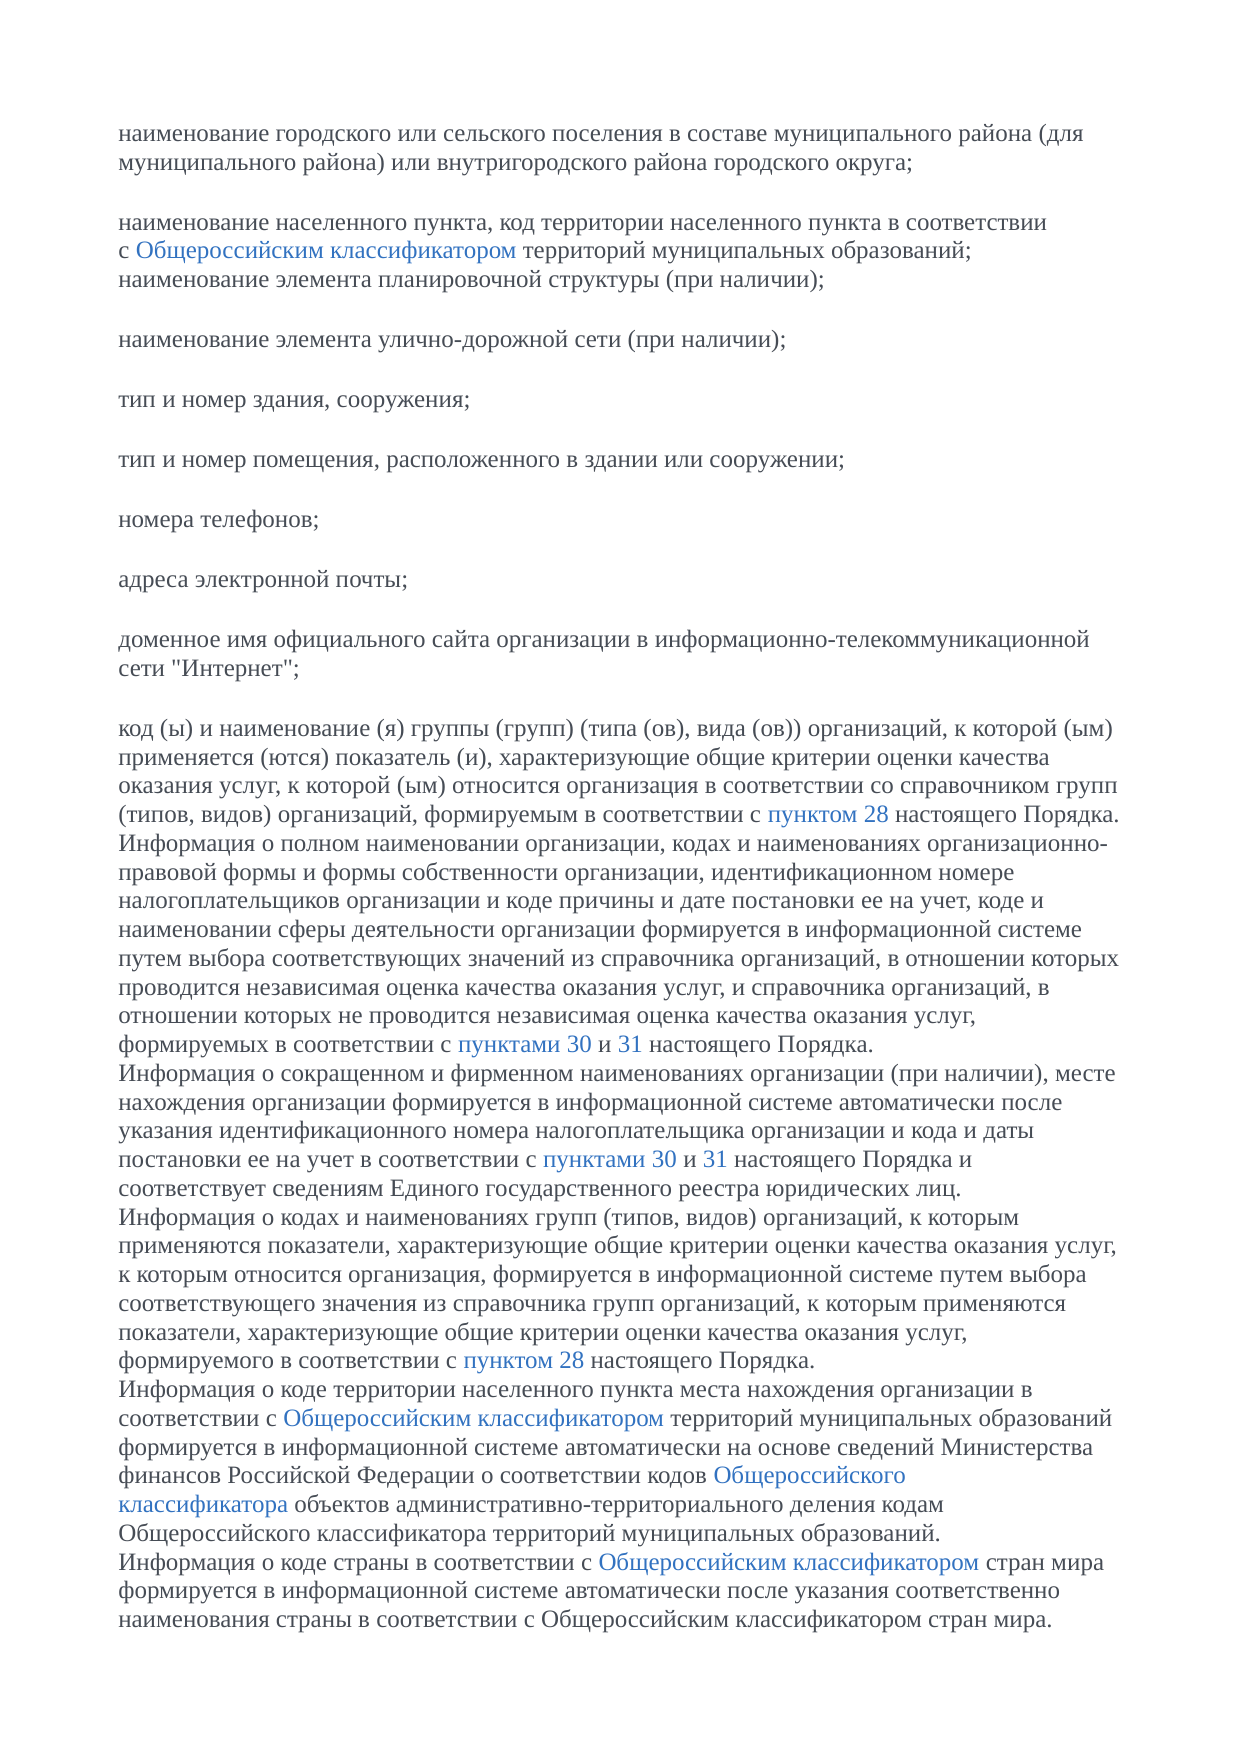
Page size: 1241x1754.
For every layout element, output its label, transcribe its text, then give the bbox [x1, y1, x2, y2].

text тип и номер помещения, расположенного в здании или сооружении; [118, 444, 1122, 473]
text Информация о кодах и наименованиях групп (типов, видов) организаций, к которым применяются показатели, характеризующие общие критерии оценки качества оказания услуг, к которым относится организация, формируется в информационной системе путем выбора соответствующего значения из справочника групп организаций, к которым применяются показатели, характеризующие общие критерии оценки качества оказания услуг, формируемого в соответствии с пунктом 28 настоящего Порядка. [118, 1202, 1122, 1374]
text наименование элемента улично-дорожной сети (при наличии); [118, 324, 1122, 353]
text номера телефонов; [118, 504, 1122, 533]
text Информация о сокращенном и фирменном наименованиях организации (при наличии), месте нахождения организации формируется в информационной системе автоматически после указания идентификационного номера налогоплательщика организации и кода и даты постановки ее на учет в соответствии с пунктами 30 и 31 настоящего Порядка и соответствует сведениям Единого государственного реестра юридических лиц. [118, 1058, 1122, 1202]
text Информация о коде страны в соответствии с Общероссийским классификатором стран мира формируется в информационной системе автоматически после указания соответственно наименования страны в соответствии с Общероссийским классификатором стран мира. [118, 1547, 1122, 1633]
text Информация о коде территории населенного пункта места нахождения организации в соответствии с Общероссийским классификатором территорий муниципальных образований формируется в информационной системе автоматически на основе сведений Министерства финансов Российской Федерации о соответствии кодов Общероссийского классификатора объектов административно-территориального деления кодам Общероссийского классификатора территорий муниципальных образований. [118, 1374, 1122, 1547]
text код (ы) и наименование (я) группы (групп) (типа (ов), вида (ов)) организаций, к которой (ым) применяется (ются) показатель (и), характеризующие общие критерии оценки качества оказания услуг, к которой (ым) относится организация в соответствии со справочником групп (типов, видов) организаций, формируемым в соответствии с пунктом 28 настоящего Порядка. [118, 713, 1122, 828]
text наименование городского или сельского поселения в составе муниципального района (для муниципального района) или внутригородского района городского округа; [118, 118, 1122, 176]
text доменное имя официального сайта организации в информационно-телекоммуникационной сети "Интернет"; [118, 624, 1122, 682]
text Информация о полном наименовании организации, кодах и наименованиях организационно-правовой формы и формы собственности организации, идентификационном номере налогоплательщиков организации и коде причины и дате постановки ее на учет, коде и наименовании сферы деятельности организации формируется в информационной системе путем выбора соответствующих значений из справочника организаций, в отношении которых проводится независимая оценка качества оказания услуг, и справочника организаций, в отношении которых не проводится независимая оценка качества оказания услуг, формируемых в соответствии с пунктами 30 и 31 настоящего Порядка. [118, 828, 1122, 1058]
text наименование населенного пункта, код территории населенного пункта в соответствии с Общероссийским классификатором территорий муниципальных образований; [118, 207, 1122, 264]
text тип и номер здания, сооружения; [118, 384, 1122, 413]
text адреса электронной почты; [118, 564, 1122, 593]
text наименование элемента планировочной структуры (при наличии); [118, 264, 1122, 293]
